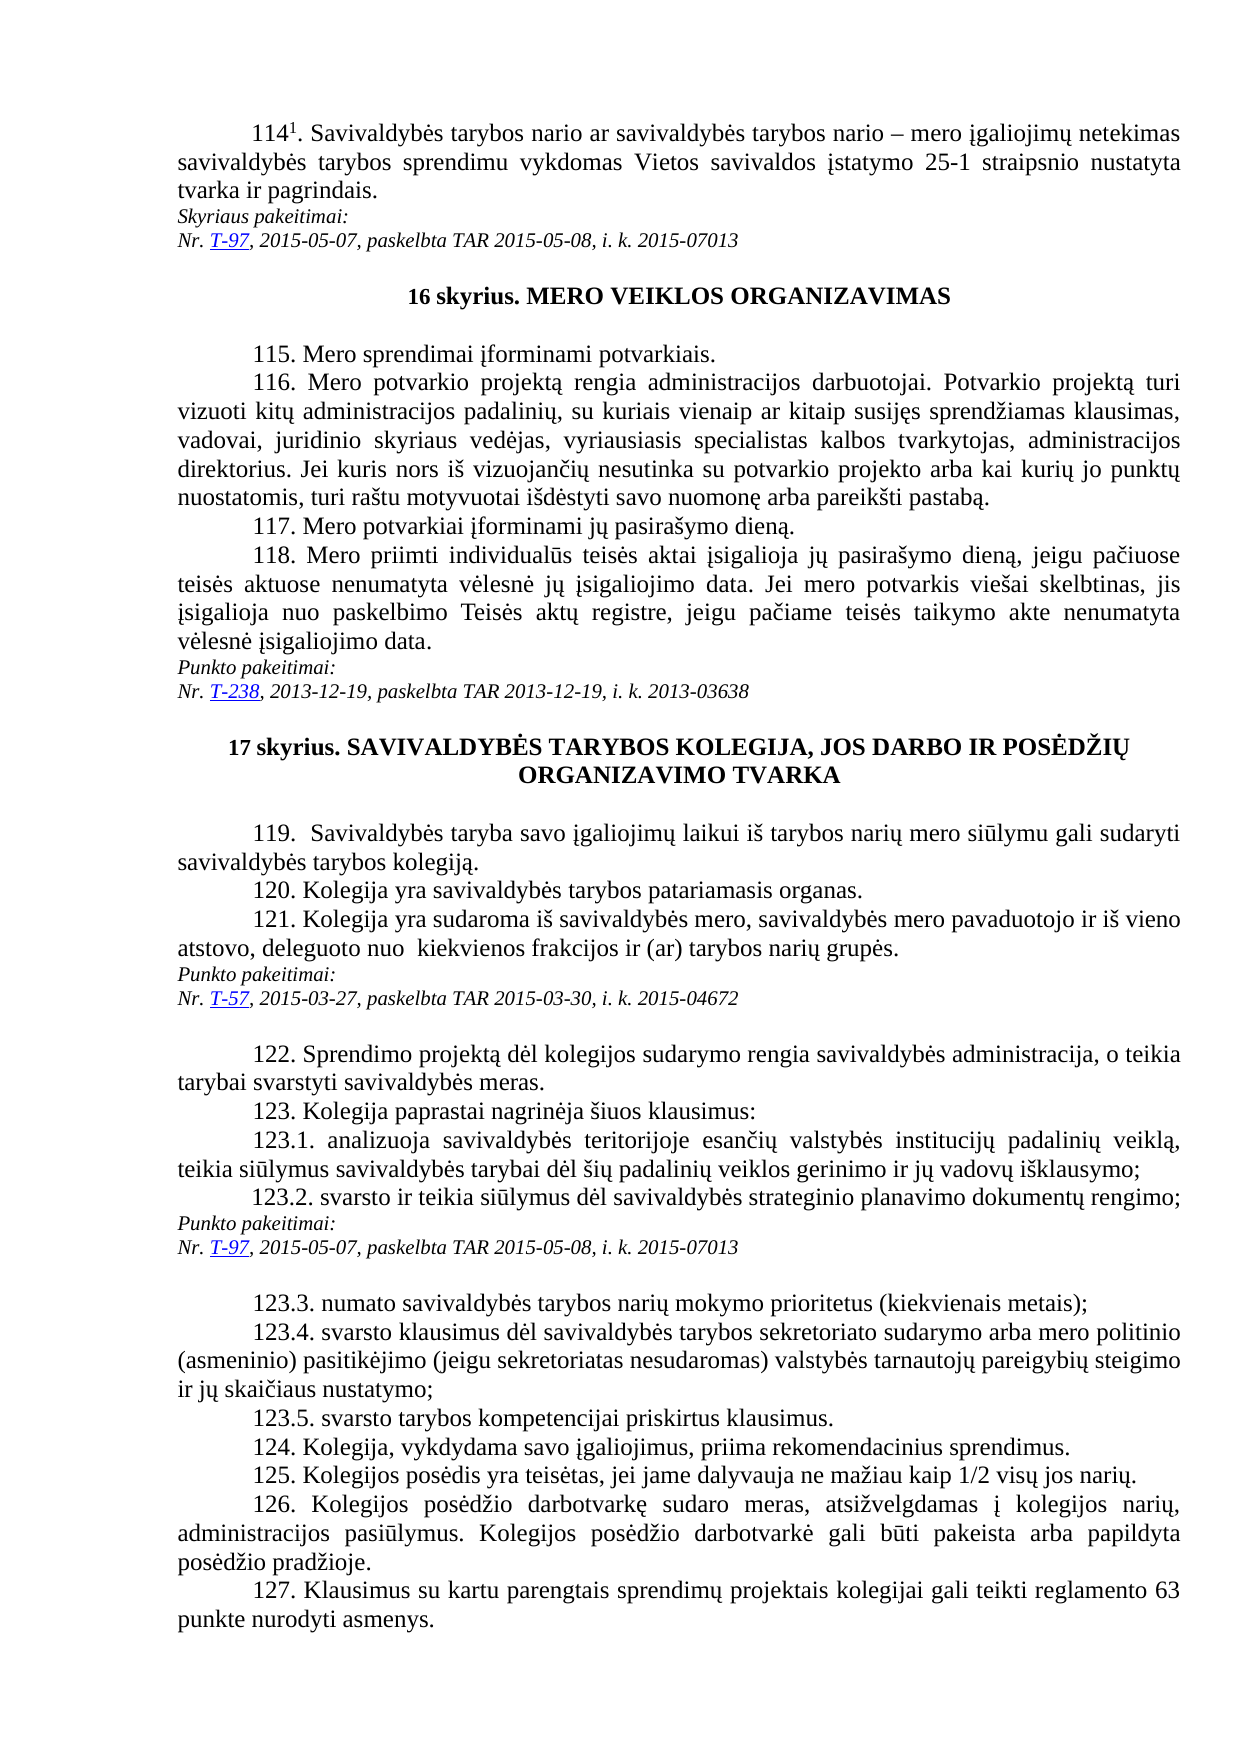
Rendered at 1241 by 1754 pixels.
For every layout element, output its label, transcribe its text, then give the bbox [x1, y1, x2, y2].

text 1141. Savivaldybės tarybos nario ar savivaldybės tarybos nario – mero įgaliojimų netekimas savivaldybės tarybos sprendimu vykdomas Vietos savivaldos įstatymo 25-1 straipsnio nustatyta tvarka ir pagrindais. [177, 118, 1181, 204]
text 123.2. svarsto ir teikia siūlymus dėl savivaldybės strateginio planavimo dokumentų rengimo; [177, 1182, 1181, 1211]
text 117. Mero potvarkiai įforminami jų pasirašymo dieną. [177, 511, 1181, 540]
text Punkto pakeitimai: [177, 1211, 1181, 1235]
text Nr. T-97, 2015-05-07, paskelbta TAR 2015-05-08, i. k. 2015-07013 [177, 228, 1181, 252]
text 115. Mero sprendimai įforminami potvarkiais. [177, 339, 1181, 367]
text 127. Klausimus su kartu parengtais sprendimų projektais kolegijai gali teikti reglamento 63 punkte nurodyti asmenys. [177, 1576, 1181, 1633]
text Nr. T-57, 2015-03-27, paskelbta TAR 2015-03-30, i. k. 2015-04672 [177, 986, 1181, 1010]
text 123. Kolegija paprastai nagrinėja šiuos klausimus: [177, 1096, 1181, 1125]
text 123.3. numato savivaldybės tarybos narių mokymo prioritetus (kiekvienais metais); [177, 1288, 1181, 1317]
text 16 skyrius. MERO VEIKLOS ORGANIZAVIMAS [177, 281, 1181, 310]
text Nr. T-97, 2015-05-07, paskelbta TAR 2015-05-08, i. k. 2015-07013 [177, 1235, 1181, 1259]
text 119. Savivaldybės taryba savo įgaliojimų laikui iš tarybos narių mero siūlymu gali sudaryti savivaldybės tarybos kolegiją. [177, 818, 1181, 876]
text 122. Sprendimo projektą dėl kolegijos sudarymo rengia savivaldybės administracija, o teikia tarybai svarstyti savivaldybės meras. [177, 1039, 1181, 1096]
text 118. Mero priimti individualūs teisės aktai įsigalioja jų pasirašymo dieną, jeigu pačiuose teisės aktuose nenumatyta vėlesnė jų įsigaliojimo data. Jei mero potvarkis viešai skelbtinas, jis įsigalioja nuo paskelbimo Teisės aktų registre, jeigu pačiame teisės taikymo akte nenumatyta vėlesnė įsigaliojimo data. [177, 540, 1181, 655]
text 123.1. analizuoja savivaldybės teritorijoje esančių valstybės institucijų padalinių veiklą, teikia siūlymus savivaldybės tarybai dėl šių padalinių veiklos gerinimo ir jų vadovų išklausymo; [177, 1125, 1181, 1182]
text Punkto pakeitimai: [177, 655, 1181, 679]
text 123.5. svarsto tarybos kompetencijai priskirtus klausimus. [177, 1403, 1181, 1432]
text 121. Kolegija yra sudaroma iš savivaldybės mero, savivaldybės mero pavaduotojo ir iš vieno atstovo, deleguoto nuo kiekvienos frakcijos ir (ar) tarybos narių grupės. [177, 904, 1181, 962]
text 120. Kolegija yra savivaldybės tarybos patariamasis organas. [177, 876, 1181, 904]
text Skyriaus pakeitimai: [177, 204, 1181, 228]
text 123.4. svarsto klausimus dėl savivaldybės tarybos sekretoriato sudarymo arba mero politinio (asmeninio) pasitikėjimo (jeigu sekretoriatas nesudaromas) valstybės tarnautojų pareigybių steigimo ir jų skaičiaus nustatymo; [177, 1317, 1181, 1403]
text 125. Kolegijos posėdis yra teisėtas, jei jame dalyvauja ne mažiau kaip 1/2 visų jos narių. [177, 1461, 1181, 1489]
text 126. Kolegijos posėdžio darbotvarkę sudaro meras, atsižvelgdamas į kolegijos narių, administracijos pasiūlymus. Kolegijos posėdžio darbotvarkė gali būti pakeista arba papildyta posėdžio pradžioje. [177, 1489, 1181, 1576]
text 17 skyrius. SAVIVALDYBĖS TARYBOS KOLEGIJA, JOS DARBO IR POSĖDŽIŲ ORGANIZAVIMO TVARKA [177, 732, 1181, 789]
text Nr. T-238, 2013-12-19, paskelbta TAR 2013-12-19, i. k. 2013-03638 [177, 679, 1181, 703]
text Punkto pakeitimai: [177, 962, 1181, 986]
text 124. Kolegija, vykdydama savo įgaliojimus, priima rekomendacinius sprendimus. [177, 1432, 1181, 1461]
text 116. Mero potvarkio projektą rengia administracijos darbuotojai. Potvarkio projektą turi vizuoti kitų administracijos padalinių, su kuriais vienaip ar kitaip susijęs sprendžiamas klausimas, vadovai, juridinio skyriaus vedėjas, vyriausiasis specialistas kalbos tvarkytojas, administracijos direktorius. Jei kuris nors iš vizuojančių nesutinka su potvarkio projekto arba kai kurių jo punktų nuostatomis, turi raštu motyvuotai išdėstyti savo nuomonę arba pareikšti pastabą. [177, 367, 1181, 511]
